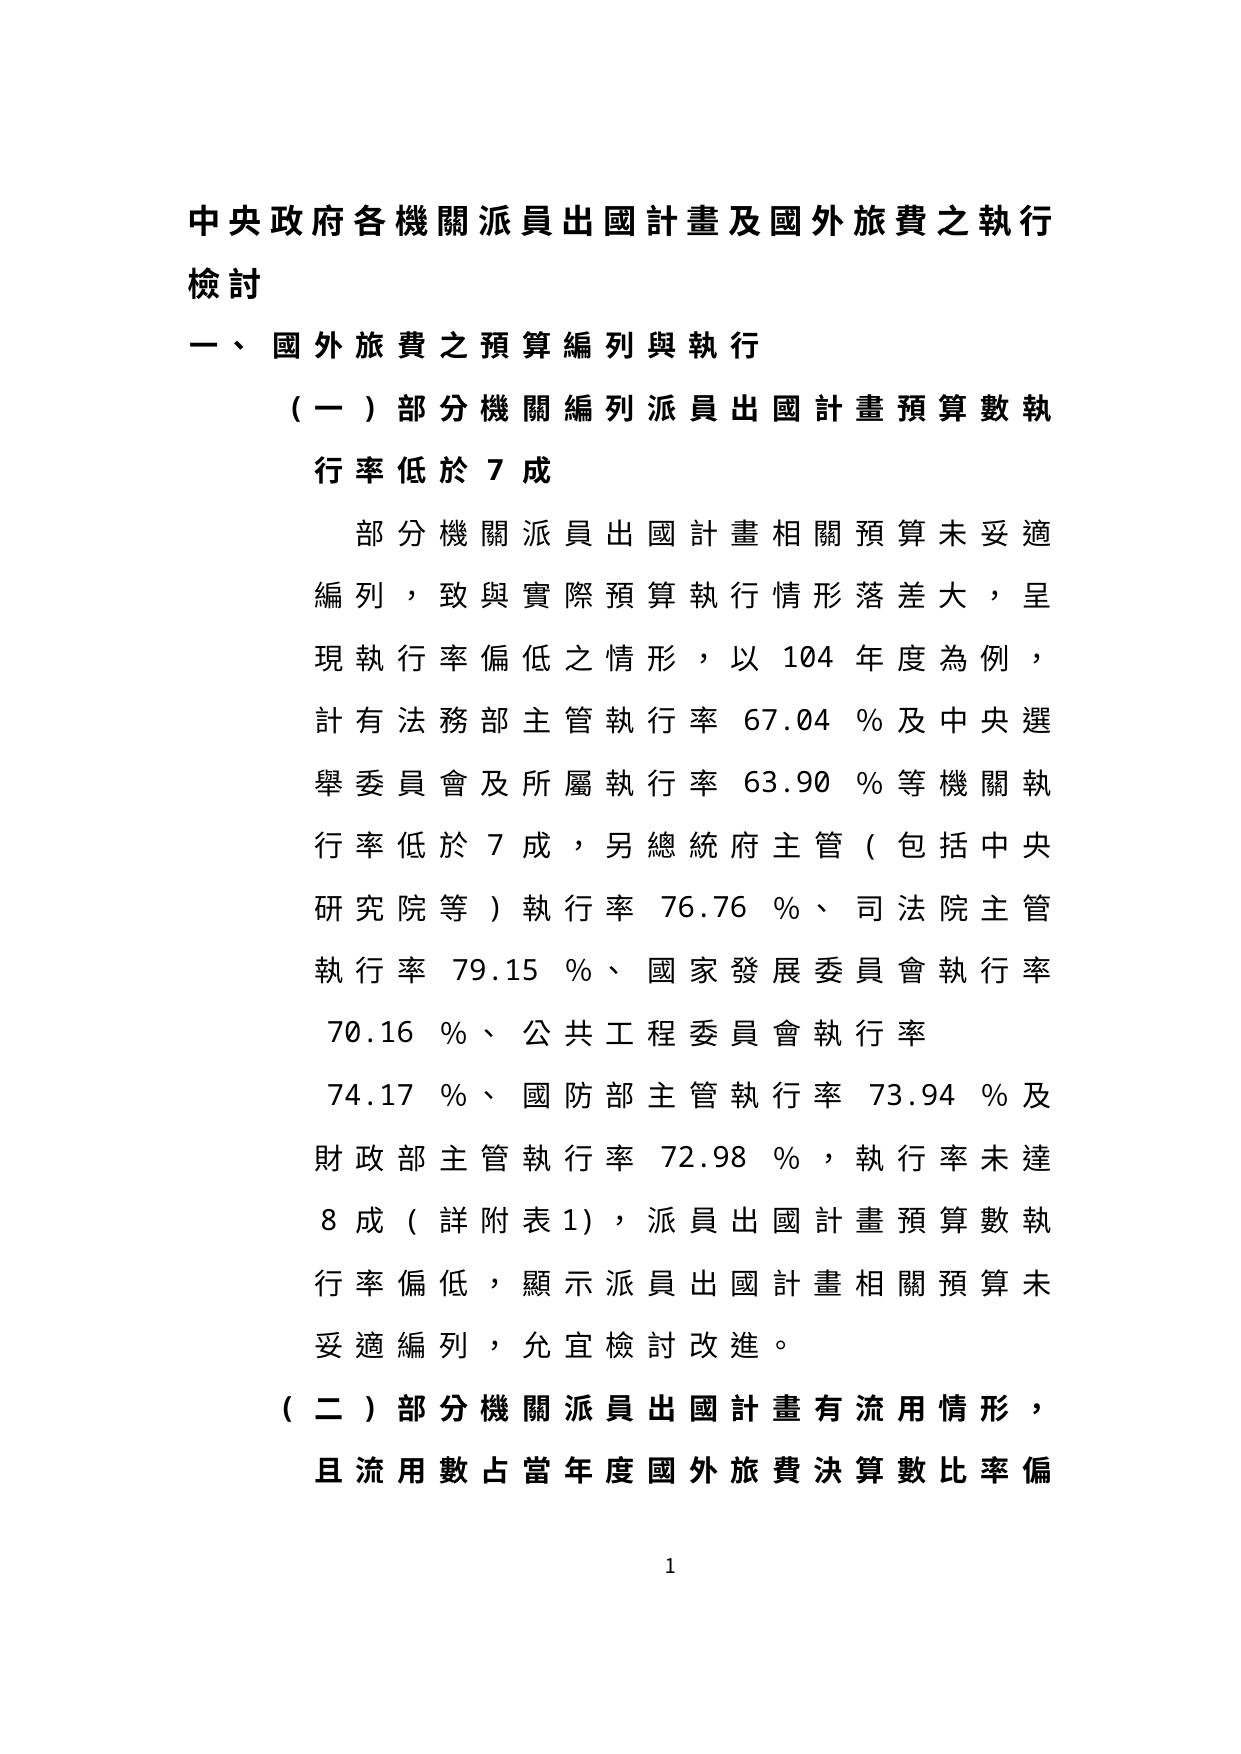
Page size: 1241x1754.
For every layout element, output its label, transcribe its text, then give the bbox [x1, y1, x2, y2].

text 部分機關派員出國計畫相關預算未妥適編列，致與實際預算執行情形落差大，呈現執行率偏低之情形，以104年度為例，計有法務部主管執行率67.04％及中央選舉委員會及所屬執行率63.90％等機關執行率低於7成，另總統府主管(包括中央研究院等)執行率76.76％、司法院主管執行率79.15％、國家發展委員會執行率70.16％、公共工程委員會執行率74.17％、國防部主管執行率73.94％及財政部主管執行率72.98％，執行率未達8成(詳附表1)，派員出國計畫預算數執行率偏低，顯示派員出國計畫相關預算未妥適編列，允宜檢討改進。 [271, 490, 1058, 1365]
text 一、國外旅費之預算編列與執行 [183, 302, 1058, 365]
text (一)部分機關編列派員出國計畫預算數執行率低於7成 [242, 365, 1058, 490]
text (二)部分機關派員出國計畫有流用情形，且流用數占當年度國外旅費決算數比率偏 [242, 1365, 1058, 1490]
text 中央政府各機關派員出國計畫及國外旅費之執行檢討 [183, 177, 1058, 302]
